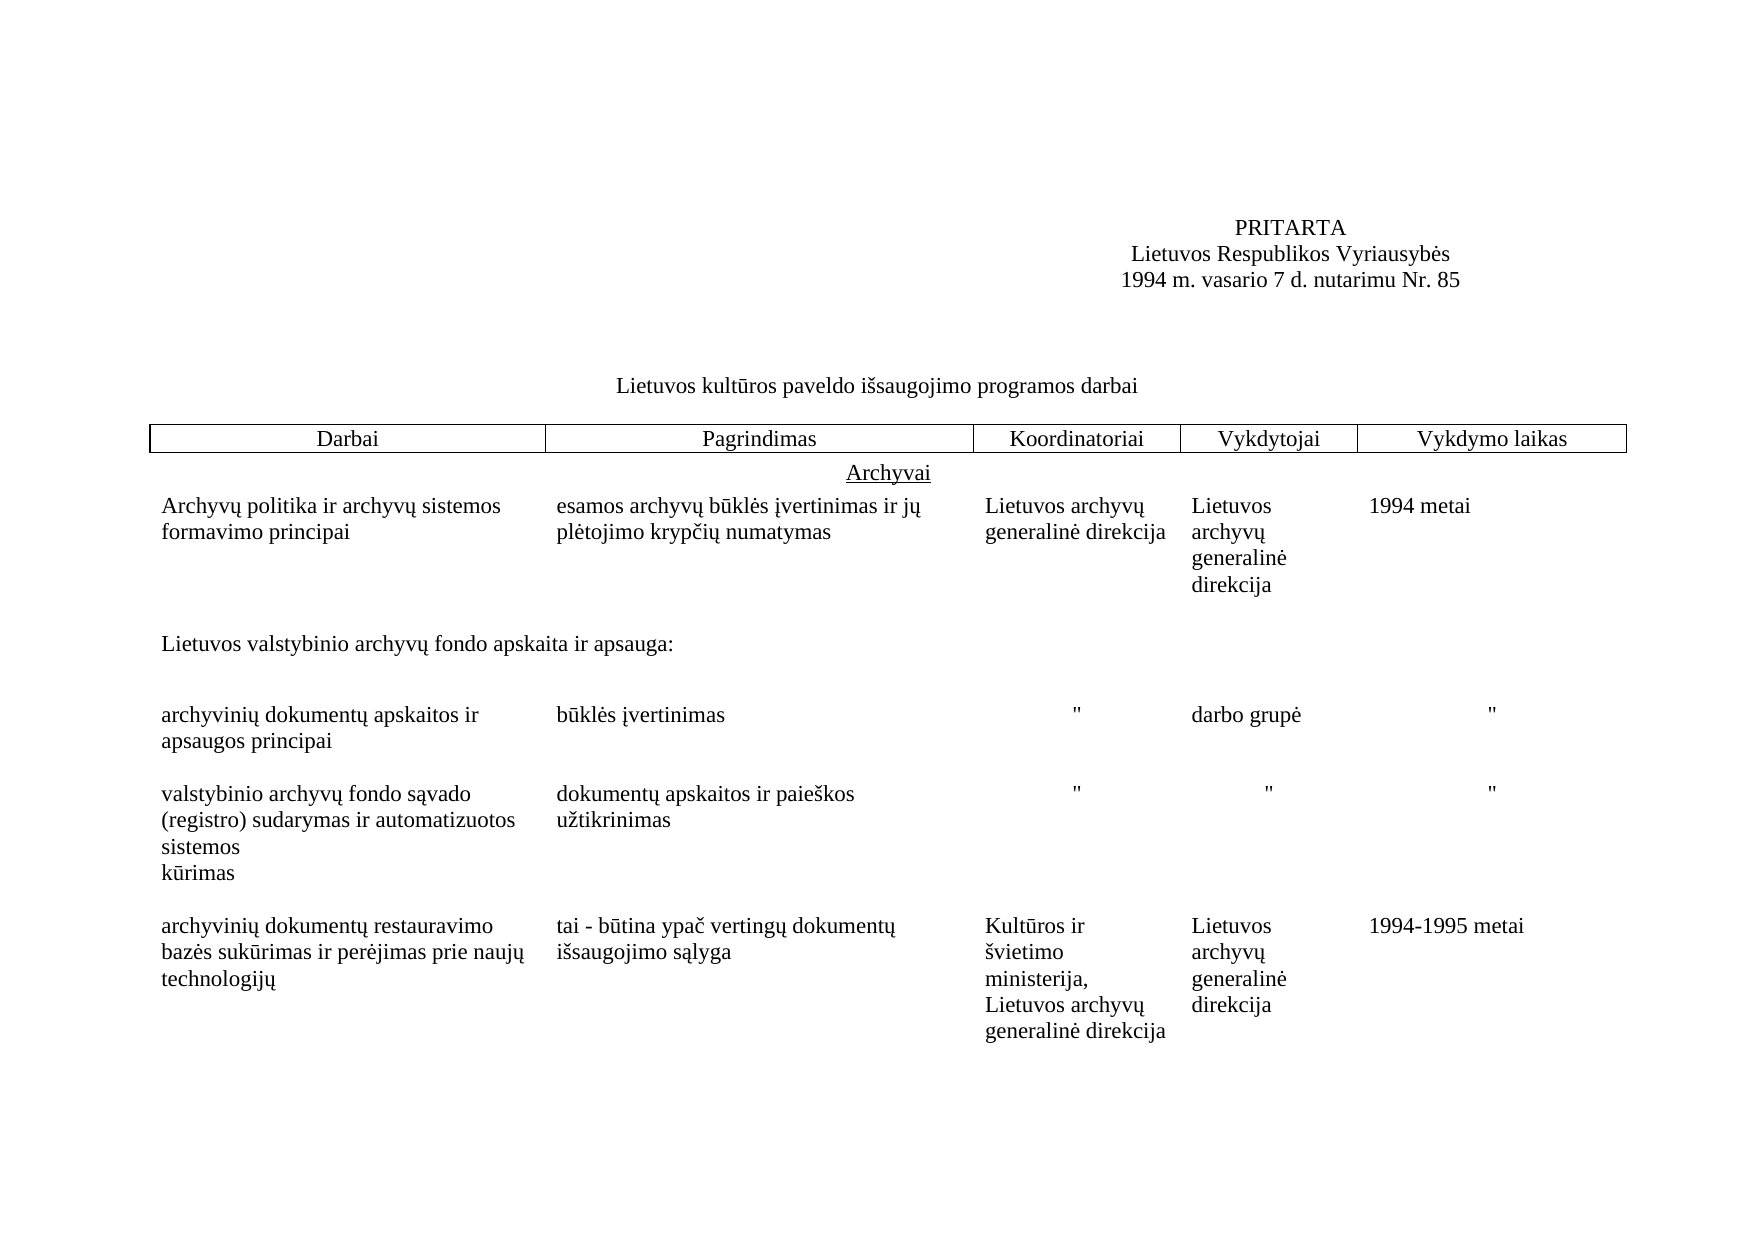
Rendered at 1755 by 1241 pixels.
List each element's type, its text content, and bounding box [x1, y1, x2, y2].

table_header Vykdytojai [1181, 425, 1357, 452]
table_cell " [1180, 780, 1357, 912]
table_cell " [1357, 780, 1627, 912]
table_cell Lietuvos archyvų generalinė direkcija [974, 492, 1180, 623]
table_cell " [974, 701, 1180, 780]
table_cell Lietuvos valstybinio archyvų fondo apskaita ir apsauga: [150, 624, 1627, 701]
table_cell darbo grupė [1180, 701, 1357, 780]
table_header Darbai [151, 425, 545, 452]
table_cell " [1357, 701, 1627, 780]
table_cell dokumentų apskaitos ir paieškos užtikrinimas [545, 780, 973, 912]
table_cell Lietuvos archyvų generalinė direkcija [1180, 912, 1357, 1044]
table_header Vykdymo laikas [1358, 425, 1626, 452]
table_cell Archyvų politika ir archyvų sistemos formavimo principai [150, 492, 545, 623]
table_cell archyvinių dokumentų restauravimo bazės sukūrimas ir perėjimas prie naujų technologijų [150, 912, 545, 1044]
table_cell valstybinio archyvų fondo sąvado (registro) sudarymas ir automatizuotos sistemos kūrimas [150, 780, 545, 912]
text 1994 m. vasario 7 d. nutarimu Nr. 85 [977, 266, 1604, 293]
table_cell Lietuvos archyvų generalinė direkcija [1180, 492, 1357, 623]
table_cell 1994-1995 metai [1357, 912, 1627, 1044]
text PRITARTA [977, 213, 1604, 240]
table_cell Kultūros ir švietimo ministerija, Lietuvos archyvų generalinė direkcija [974, 912, 1180, 1044]
table_cell būklės įvertinimas [545, 701, 973, 780]
table_cell 1994 metai [1357, 492, 1627, 623]
text Lietuvos kultūros paveldo išsaugojimo programos darbai [150, 372, 1604, 398]
table_cell Archyvai [150, 453, 1627, 492]
table_header Pagrindimas [546, 425, 973, 452]
table_cell esamos archyvų būklės įvertinimas ir jų plėtojimo krypčių numatymas [545, 492, 973, 623]
table_cell " [974, 780, 1180, 912]
table_cell tai - būtina ypač vertingų dokumentų išsaugojimo sąlyga [545, 912, 973, 1044]
table_header Koordinatoriai [974, 425, 1180, 452]
table_cell archyvinių dokumentų apskaitos ir apsaugos principai [150, 701, 545, 780]
text Lietuvos Respublikos Vyriausybės [977, 240, 1604, 266]
